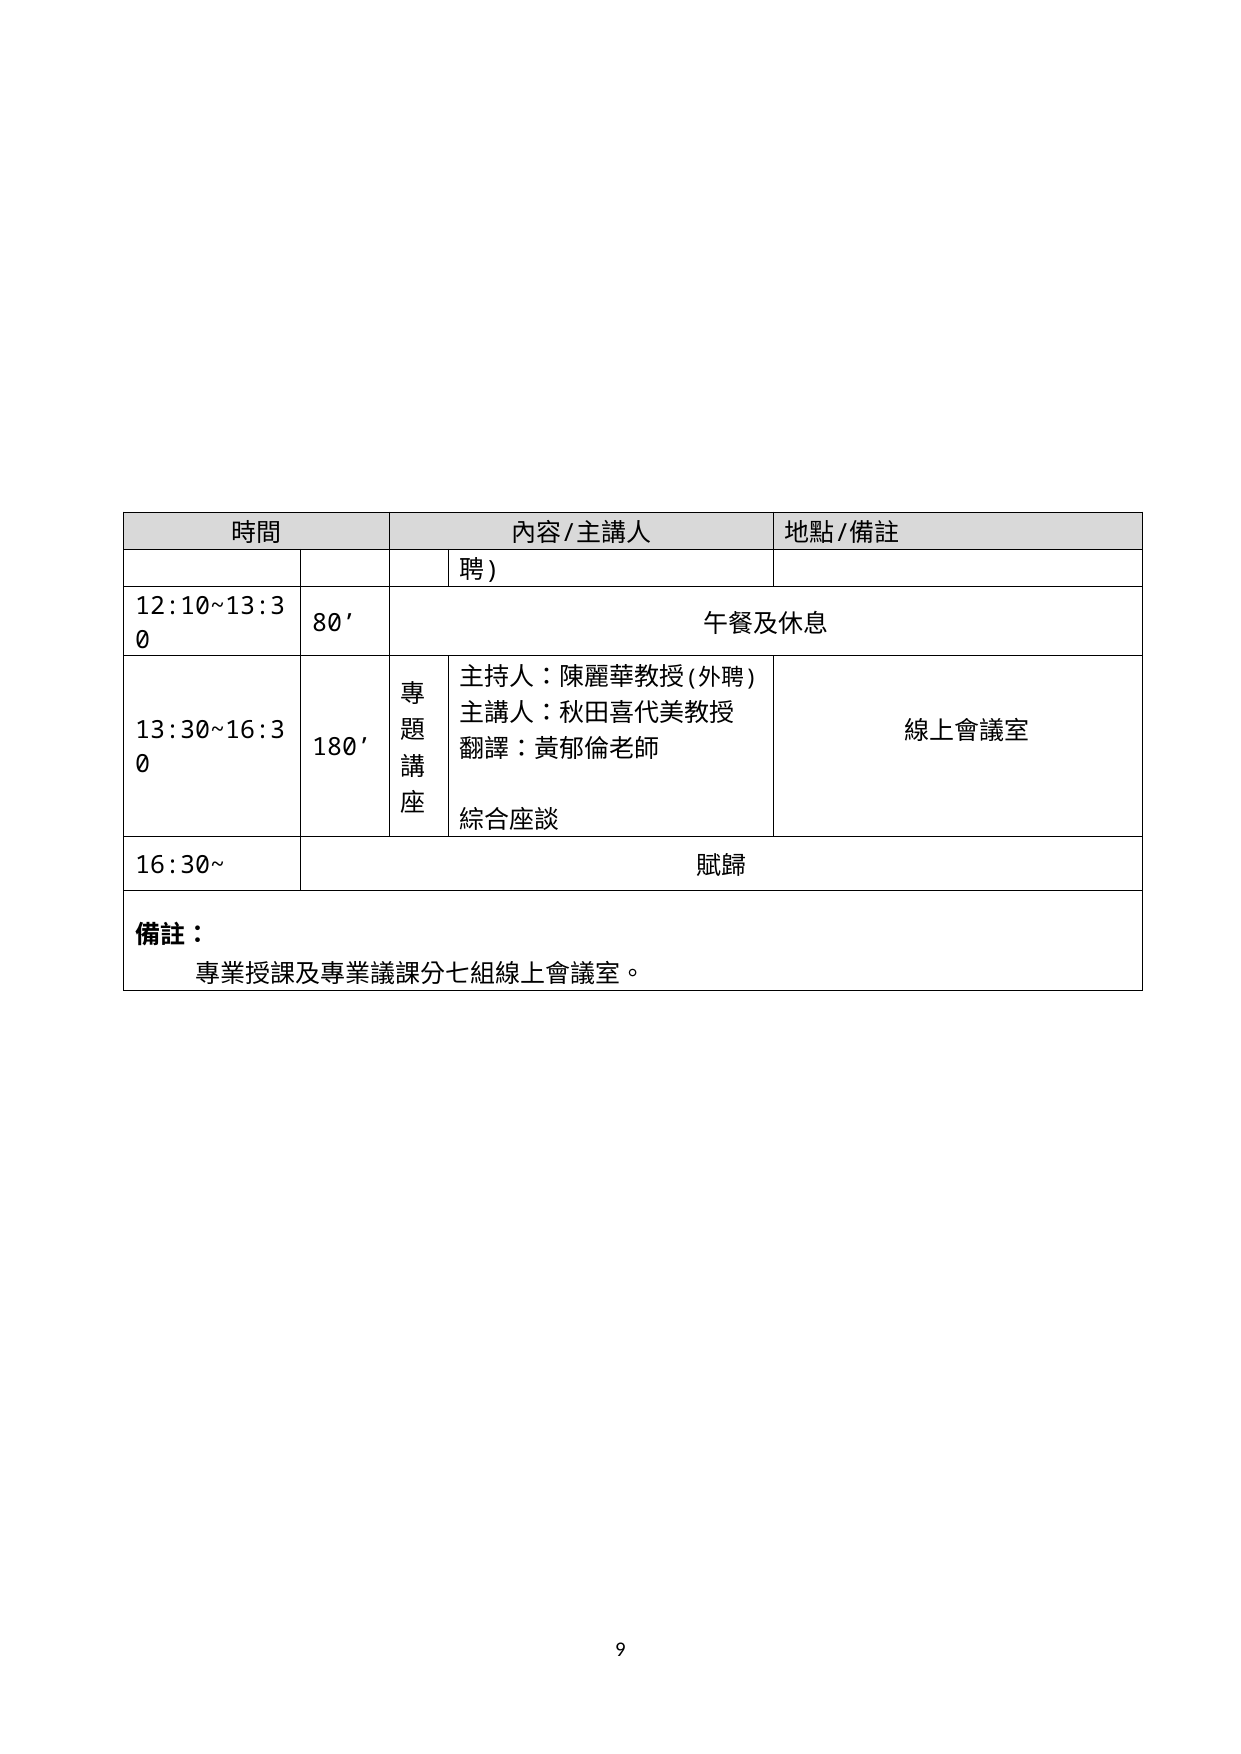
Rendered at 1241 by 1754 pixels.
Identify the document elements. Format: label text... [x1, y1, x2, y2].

table_header 時間 [124, 513, 389, 549]
table_cell 專題 講座 [390, 656, 448, 836]
table_cell 16:30~ [124, 837, 300, 890]
table_cell 180’ [301, 656, 389, 836]
table_cell [301, 550, 389, 586]
table_cell 線上會議室 [774, 656, 1142, 836]
table_cell 賦歸 [301, 837, 1142, 890]
table_cell 備註： 專業授課及專業議課分七組線上會議室。 [124, 891, 1142, 990]
table_cell 12:10~13:30 [124, 587, 300, 655]
table_cell 主持人：陳麗華教授(外聘) 主講人：秋田喜代美教授 翻譯：黃郁倫老師 綜合座談 [449, 656, 773, 836]
table_cell [390, 550, 448, 586]
table_cell 13:30~16:30 [124, 656, 300, 836]
table_cell [124, 550, 300, 586]
table_header 內容/主講人 [390, 513, 773, 549]
table_cell [774, 550, 1142, 586]
table_cell 80’ [301, 587, 389, 655]
table_cell 午餐及休息 [390, 587, 1142, 655]
table_cell 聘) [449, 550, 773, 586]
table_header 地點/備註 [774, 513, 1142, 549]
